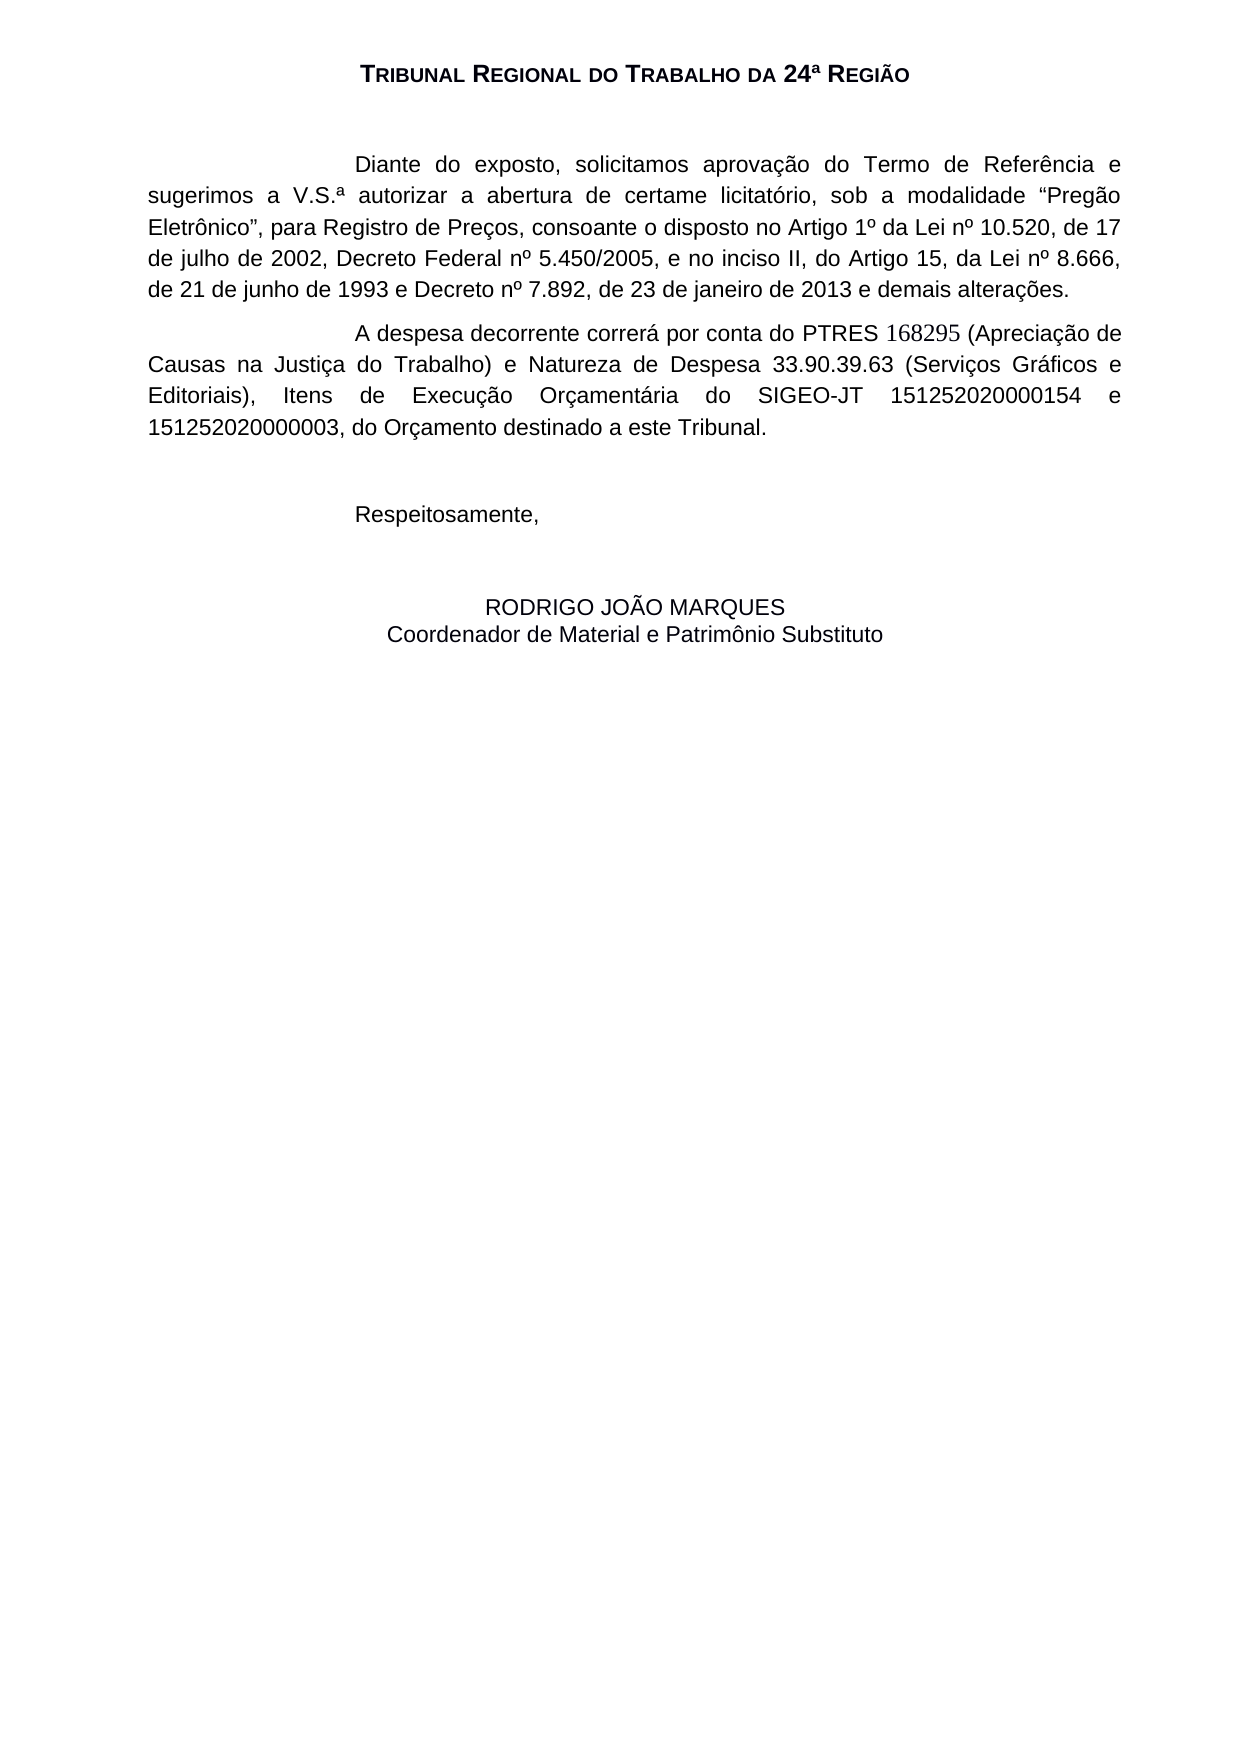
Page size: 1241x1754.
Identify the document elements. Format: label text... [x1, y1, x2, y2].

text A despesa decorrente correrá por conta do PTRES 168295 (Apreciação de Causas na Justiça do Trabalho) e Natureza de Despesa 33.90.39.63 (Serviços Gráficos e Editoriais), Itens de Execução Orçamentária do SIGEO-JT 151252020000154 e 151252020000003, do Orçamento destinado a este Tribunal. [148, 316, 1122, 441]
text RODRIGO JOÃO MARQUES [148, 594, 1122, 621]
text Respeitosamente, [148, 498, 1122, 529]
text Coordenador de Material e Patrimônio Substituto [148, 621, 1122, 647]
text Diante do exposto, solicitamos aprovação do Termo de Referência e sugerimos a V.S.ª autorizar a abertura de certame licitatório, sob a modalidade “Pregão Eletrônico”, para Registro de Preços, consoante o disposto no Artigo 1º da Lei nº 10.520, de 17 de julho de 2002, Decreto Federal nº 5.450/2005, e no inciso II, do Artigo 15, da Lei nº 8.666, de 21 de junho de 1993 e Decreto nº 7.892, de 23 de janeiro de 2013 e demais alterações. [148, 148, 1122, 304]
